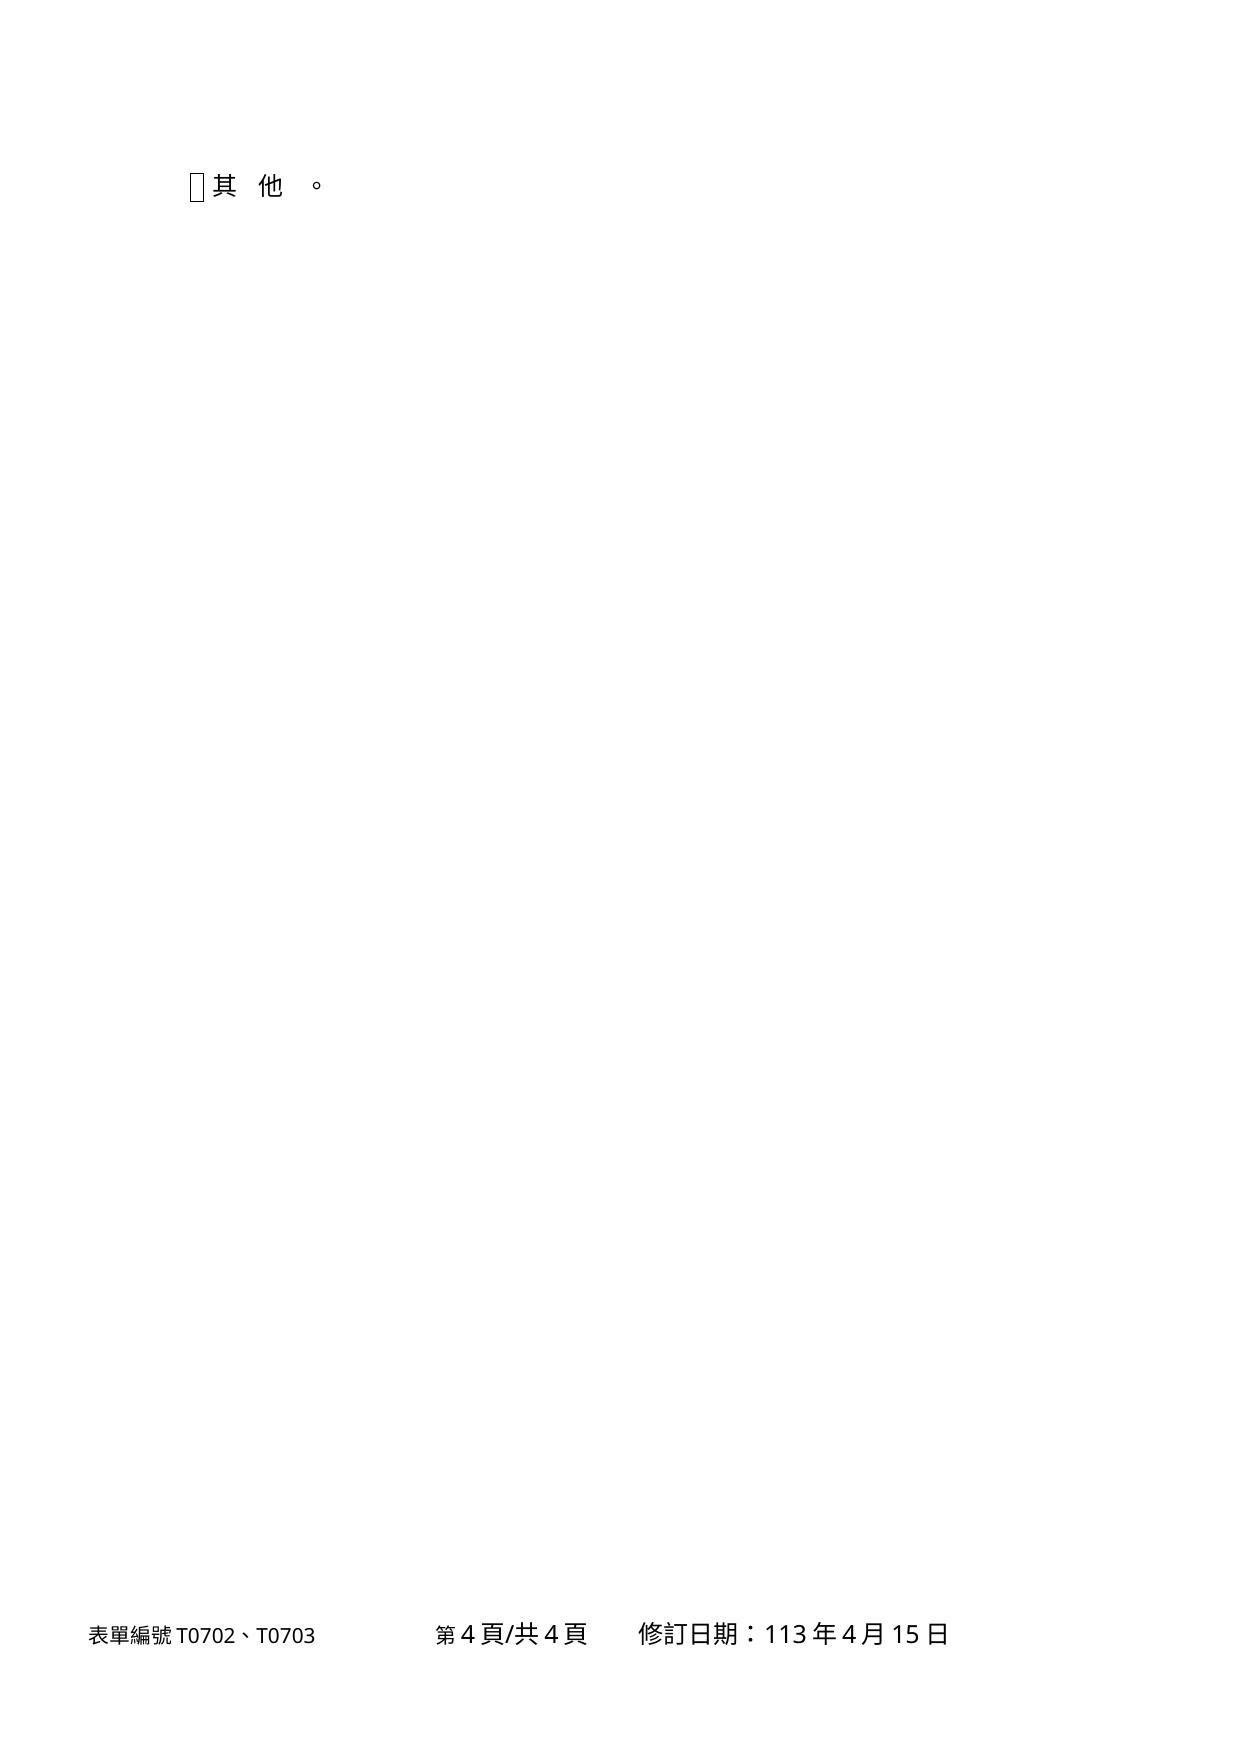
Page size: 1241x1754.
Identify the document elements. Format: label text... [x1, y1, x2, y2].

text 其他。 [186, 151, 1081, 219]
